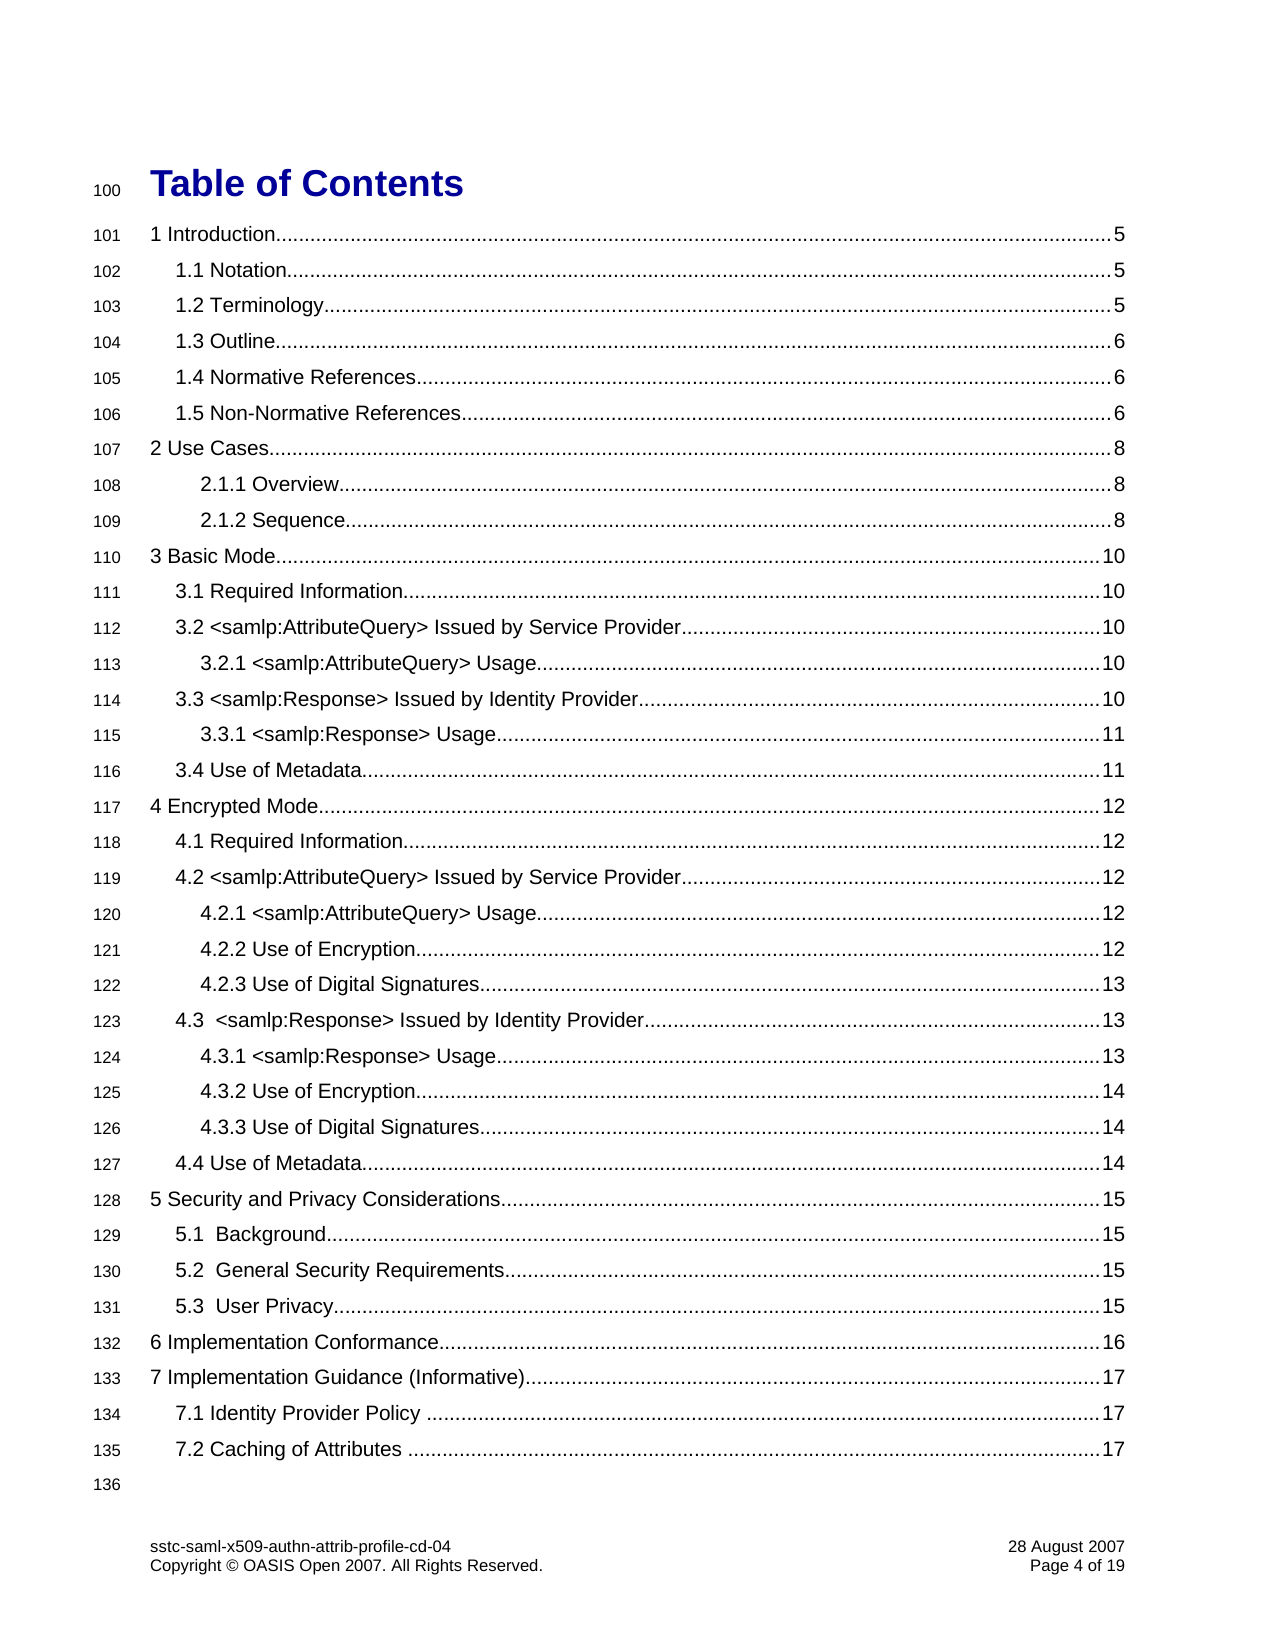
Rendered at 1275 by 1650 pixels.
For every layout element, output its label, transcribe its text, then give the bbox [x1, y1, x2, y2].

text 1.1 Notation 5 [175, 258, 1125, 282]
text 1.2 Terminology 5 [175, 294, 1125, 317]
text 7.1 Identity Provider Policy 17 [175, 1402, 1125, 1425]
text 4.1 Required Information 12 [175, 830, 1125, 853]
text 7 Implementation Guidance (Informative) 17 [150, 1366, 1125, 1389]
text 3.3 <samlp:Response> Issued by Identity Provider 10 [175, 687, 1125, 710]
text 3.1 Required Information 10 [175, 580, 1125, 603]
text 4.2.2 Use of Encryption 12 [200, 937, 1125, 961]
text 3.3.1 <samlp:Response> Usage 11 [200, 723, 1125, 746]
text 2 Use Cases 8 [150, 437, 1125, 460]
text 4.3.1 <samlp:Response> Usage 13 [200, 1044, 1125, 1068]
text 5.1 Background 15 [175, 1223, 1125, 1246]
text 2.1.1 Overview 8 [200, 473, 1125, 496]
text 4.3.3 Use of Digital Signatures 14 [200, 1116, 1125, 1139]
text 3.2 <samlp:AttributeQuery> Issued by Service Provider 10 [175, 616, 1125, 639]
text 4.2.1 <samlp:AttributeQuery> Usage 12 [200, 902, 1125, 925]
text 4.4 Use of Metadata 14 [175, 1152, 1125, 1175]
text 2.1.2 Sequence 8 [200, 508, 1125, 532]
text 4 Encrypted Mode 12 [150, 794, 1125, 818]
text 4.2.3 Use of Digital Signatures 13 [200, 973, 1125, 996]
subtitle Table of Contents [150, 150, 1125, 204]
text 1.4 Normative References 6 [175, 366, 1125, 389]
text 5.3 User Privacy 15 [175, 1294, 1125, 1318]
text 3 Basic Mode 10 [150, 544, 1125, 567]
text 3.4 Use of Metadata 11 [175, 759, 1125, 782]
text 1 Introduction 5 [150, 223, 1125, 246]
text 6 Implementation Conformance 16 [150, 1330, 1125, 1353]
text 1.5 Non-Normative References 6 [175, 401, 1125, 424]
text 5 Security and Privacy Considerations 15 [150, 1187, 1125, 1211]
text 1.3 Outline 6 [175, 330, 1125, 353]
text 4.2 <samlp:AttributeQuery> Issued by Service Provider 12 [175, 866, 1125, 889]
text 7.2 Caching of Attributes 17 [175, 1437, 1125, 1461]
text 4.3 <samlp:Response> Issued by Identity Provider 13 [175, 1009, 1125, 1032]
text 3.2.1 <samlp:AttributeQuery> Usage 10 [200, 651, 1125, 675]
text 5.2 General Security Requirements 15 [175, 1259, 1125, 1282]
text 4.3.2 Use of Encryption 14 [200, 1080, 1125, 1103]
